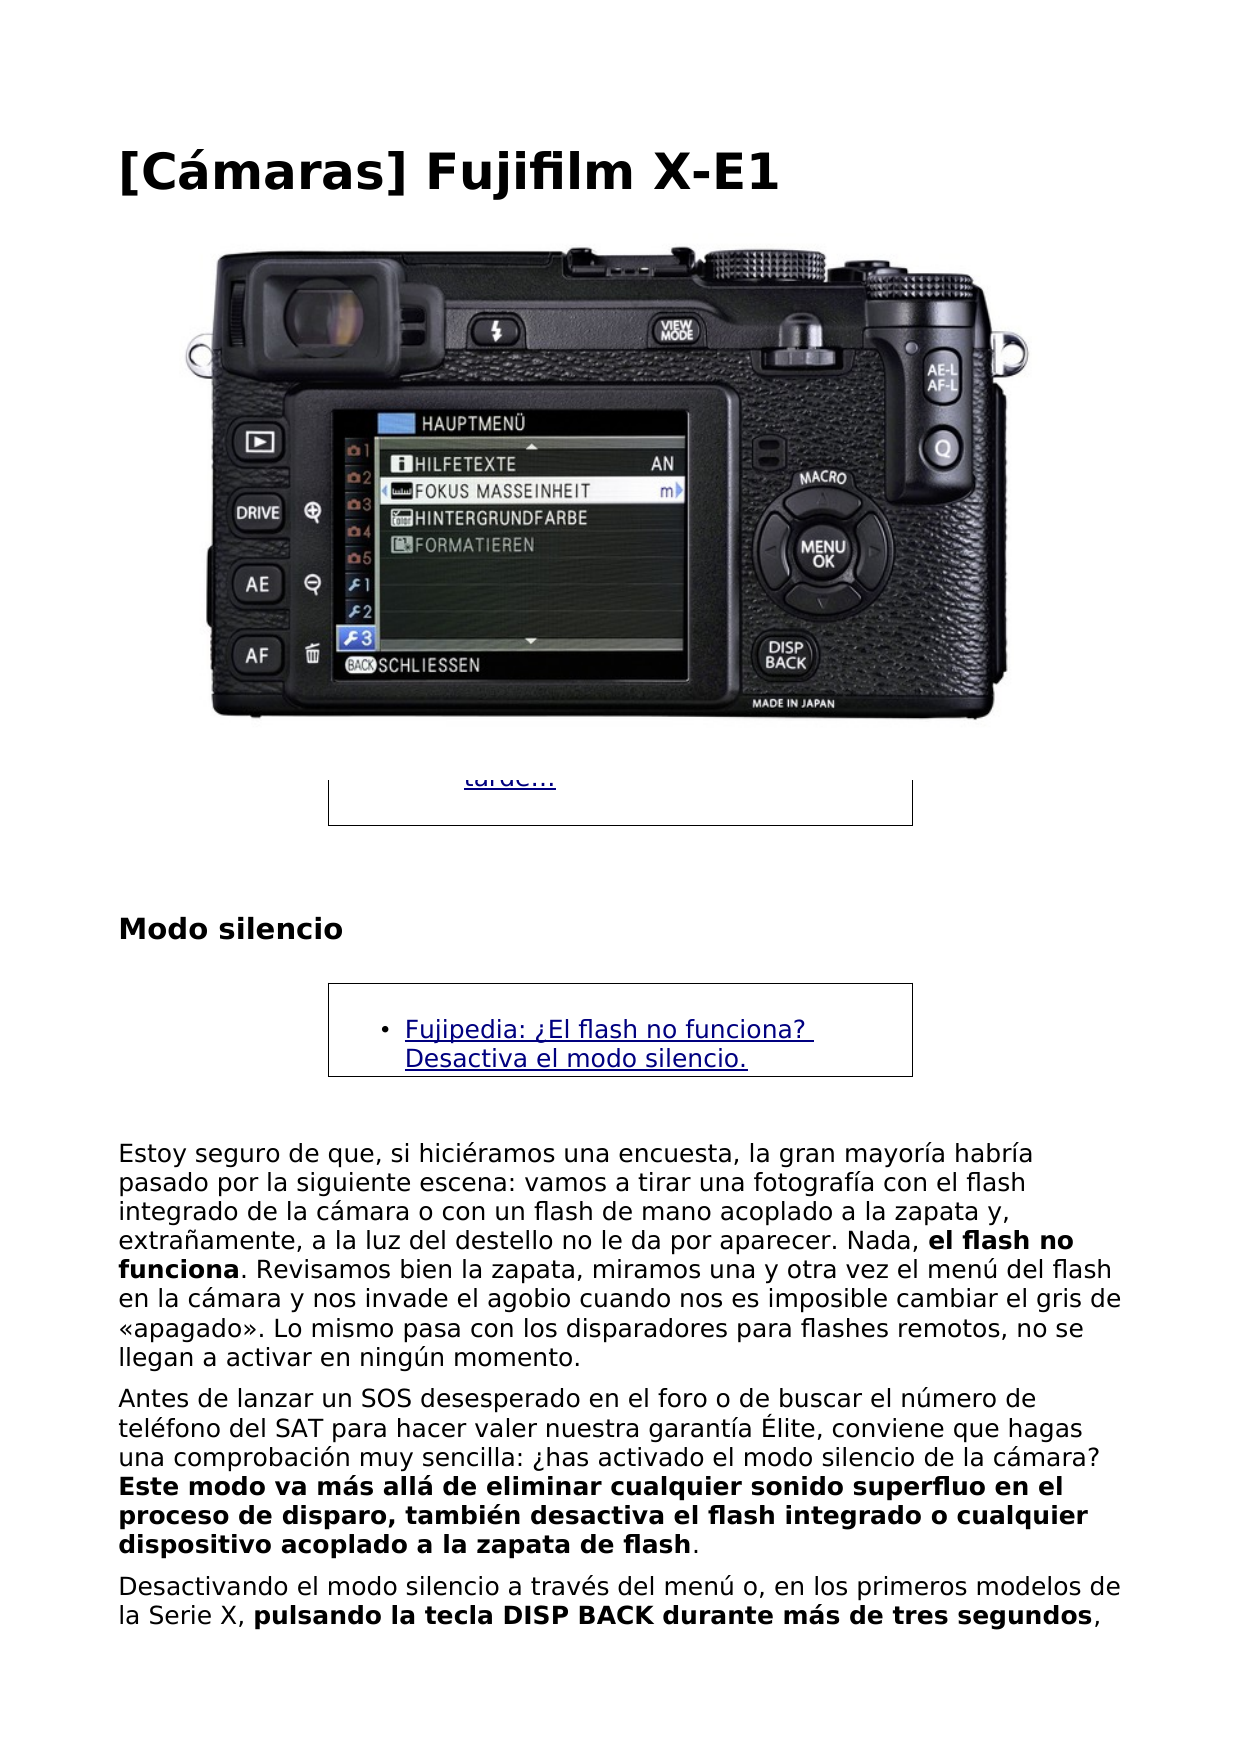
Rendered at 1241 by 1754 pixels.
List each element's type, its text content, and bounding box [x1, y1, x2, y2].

table_header Manual en castellano Modos de simulación de película Soporte Fujifilm X world Fujipedia Cómo actualizar el firmware de nuestra cámara o lente de la Serie X Vídeos Cómo actualizar el firmware de tu equipo Fujifilm Serie X Configuración optimizada de la ISO en la Fuji X-E1 Utilizar una cámara Fujifilm X-E1 en 2021 - EN ESPAÑOL FUJI X-E1 REVIEW 10 años más tarde… [329, 780, 912, 825]
picture [118, 213, 1123, 805]
text Desactivando el modo silencio a través del menú o, en los primeros modelos de la Serie X, pulsando la tecla DISP BACK durante más de tres segundos, [118, 1572, 1122, 1631]
subtitle Modo silencio [118, 912, 1122, 946]
text Antes de lanzar un SOS desesperado en el foro o de buscar el número de teléfono del SAT para hacer valer nuestra garantía Élite, conviene que hagas una comprobación muy sencilla: ¿has activado el modo silencio de la cámara? Este modo va más allá de eliminar cualquier sonido superfluo en el proceso de disparo, también desactiva el flash integrado o cualquier dispositivo acoplado a la zapata de flash. [118, 1385, 1122, 1560]
table_header Fujipedia: ¿El flash no funciona? Desactiva el modo silencio. [329, 984, 912, 1076]
text Estoy seguro de que, si hiciéramos una encuesta, la gran mayoría habría pasado por la siguiente escena: vamos a tirar una fotografía con el flash integrado de la cámara o con un flash de mano acoplado a la zapata y, extrañamente, a la luz del destello no le da por aparecer. Nada, el flash no funciona. Revisamos bien la zapata, miramos una y otra vez el menú del flash en la cámara y nos invade el agobio cuando nos es imposible cambiar el gris de «apagado». Lo mismo pasa con los disparadores para flashes remotos, no se llegan a activar en ningún momento. [118, 1139, 1122, 1372]
subtitle [Cámaras] Fujifilm X-E1 [118, 143, 1122, 201]
